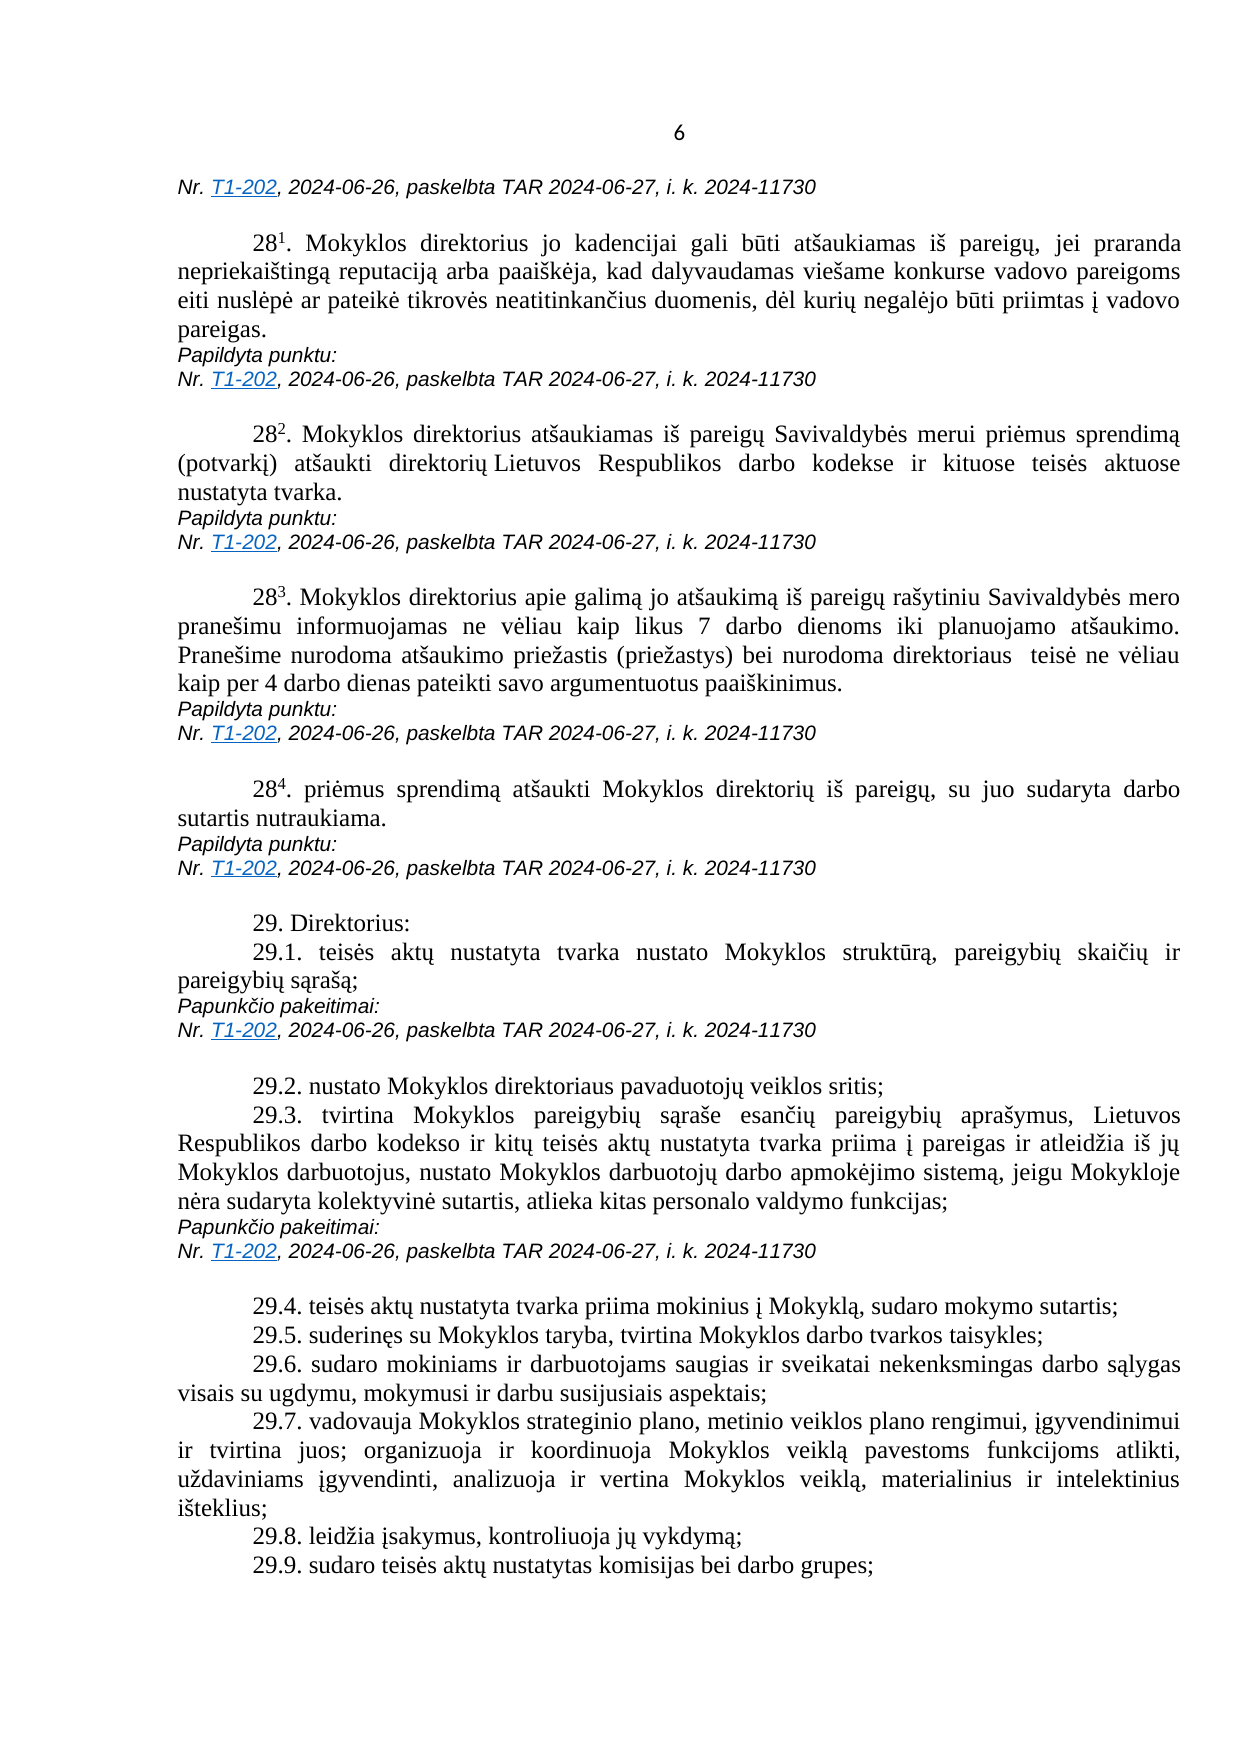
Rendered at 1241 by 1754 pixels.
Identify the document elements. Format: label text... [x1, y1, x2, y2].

text 29.2. nustato Mokyklos direktoriaus pavaduotojų veiklos sritis; [177, 1071, 1181, 1100]
text Nr. T1-202, 2024-06-26, paskelbta TAR 2024-06-27, i. k. 2024-11730 [177, 1018, 1181, 1042]
text Papildyta punktu: [177, 697, 1181, 721]
text 281. Mokyklos direktorius jo kadencijai gali būti atšaukiamas iš pareigų, jei praranda nepriekaištingą reputaciją arba paaiškėja, kad dalyvaudamas viešame konkurse vadovo pareigoms eiti nuslėpė ar pateikė tikrovės neatitinkančius duomenis, dėl kurių negalėjo būti priimtas į vadovo pareigas. [177, 228, 1181, 343]
text 29.5. suderinęs su Mokyklos taryba, tvirtina Mokyklos darbo tvarkos taisykles; [177, 1320, 1181, 1349]
text 29.1. teisės aktų nustatyta tvarka nustato Mokyklos struktūrą, pareigybių skaičių ir pareigybių sąrašą; [177, 937, 1181, 994]
text Nr. T1-202, 2024-06-26, paskelbta TAR 2024-06-27, i. k. 2024-11730 [177, 529, 1181, 553]
text 282. Mokyklos direktorius atšaukiamas iš pareigų Savivaldybės merui priėmus sprendimą (potvarkį) atšaukti direktorių Lietuvos Respublikos darbo kodekse ir kituose teisės aktuose nustatyta tvarka. [177, 419, 1181, 506]
text 284. priėmus sprendimą atšaukti Mokyklos direktorių iš pareigų, su juo sudaryta darbo sutartis nutraukiama. [177, 774, 1181, 831]
text 29.9. sudaro teisės aktų nustatytas komisijas bei darbo grupes; [177, 1550, 1181, 1579]
text Nr. T1-202, 2024-06-26, paskelbta TAR 2024-06-27, i. k. 2024-11730 [177, 1239, 1181, 1263]
text Papunkčio pakeitimai: [177, 1215, 1181, 1239]
text Nr. T1-202, 2024-06-26, paskelbta TAR 2024-06-27, i. k. 2024-11730 [177, 367, 1181, 391]
text Papildyta punktu: [177, 506, 1181, 529]
text 29.8. leidžia įsakymus, kontroliuoja jų vykdymą; [177, 1521, 1181, 1550]
text Papildyta punktu: [177, 831, 1181, 855]
text Nr. T1-202, 2024-06-26, paskelbta TAR 2024-06-27, i. k. 2024-11730 [177, 175, 1181, 199]
text Papunkčio pakeitimai: [177, 994, 1181, 1018]
text 29.6. sudaro mokiniams ir darbuotojams saugias ir sveikatai nekenksmingas darbo sąlygas visais su ugdymu, mokymusi ir darbu susijusiais aspektais; [177, 1349, 1181, 1406]
text 29.7. vadovauja Mokyklos strateginio plano, metinio veiklos plano rengimui, įgyvendinimui ir tvirtina juos; organizuoja ir koordinuoja Mokyklos veiklą pavestoms funkcijoms atlikti, uždaviniams įgyvendinti, analizuoja ir vertina Mokyklos veiklą, materialinius ir intelektinius išteklius; [177, 1406, 1181, 1521]
text Nr. T1-202, 2024-06-26, paskelbta TAR 2024-06-27, i. k. 2024-11730 [177, 855, 1181, 879]
text 29. Direktorius: [177, 908, 1181, 937]
text Nr. T1-202, 2024-06-26, paskelbta TAR 2024-06-27, i. k. 2024-11730 [177, 721, 1181, 745]
text 283. Mokyklos direktorius apie galimą jo atšaukimą iš pareigų rašytiniu Savivaldybės mero pranešimu informuojamas ne vėliau kaip likus 7 darbo dienoms iki planuojamo atšaukimo. Pranešime nurodoma atšaukimo priežastis (priežastys) bei nurodoma direktoriaus teisė ne vėliau kaip per 4 darbo dienas pateikti savo argumentuotus paaiškinimus. [177, 582, 1181, 697]
text 29.4. teisės aktų nustatyta tvarka priima mokinius į Mokyklą, sudaro mokymo sutartis; [177, 1291, 1181, 1320]
text Papildyta punktu: [177, 343, 1181, 367]
text 29.3. tvirtina Mokyklos pareigybių sąraše esančių pareigybių aprašymus, Lietuvos Respublikos darbo kodekso ir kitų teisės aktų nustatyta tvarka priima į pareigas ir atleidžia iš jų Mokyklos darbuotojus, nustato Mokyklos darbuotojų darbo apmokėjimo sistemą, jeigu Mokykloje nėra sudaryta kolektyvinė sutartis, atlieka kitas personalo valdymo funkcijas; [177, 1100, 1181, 1215]
